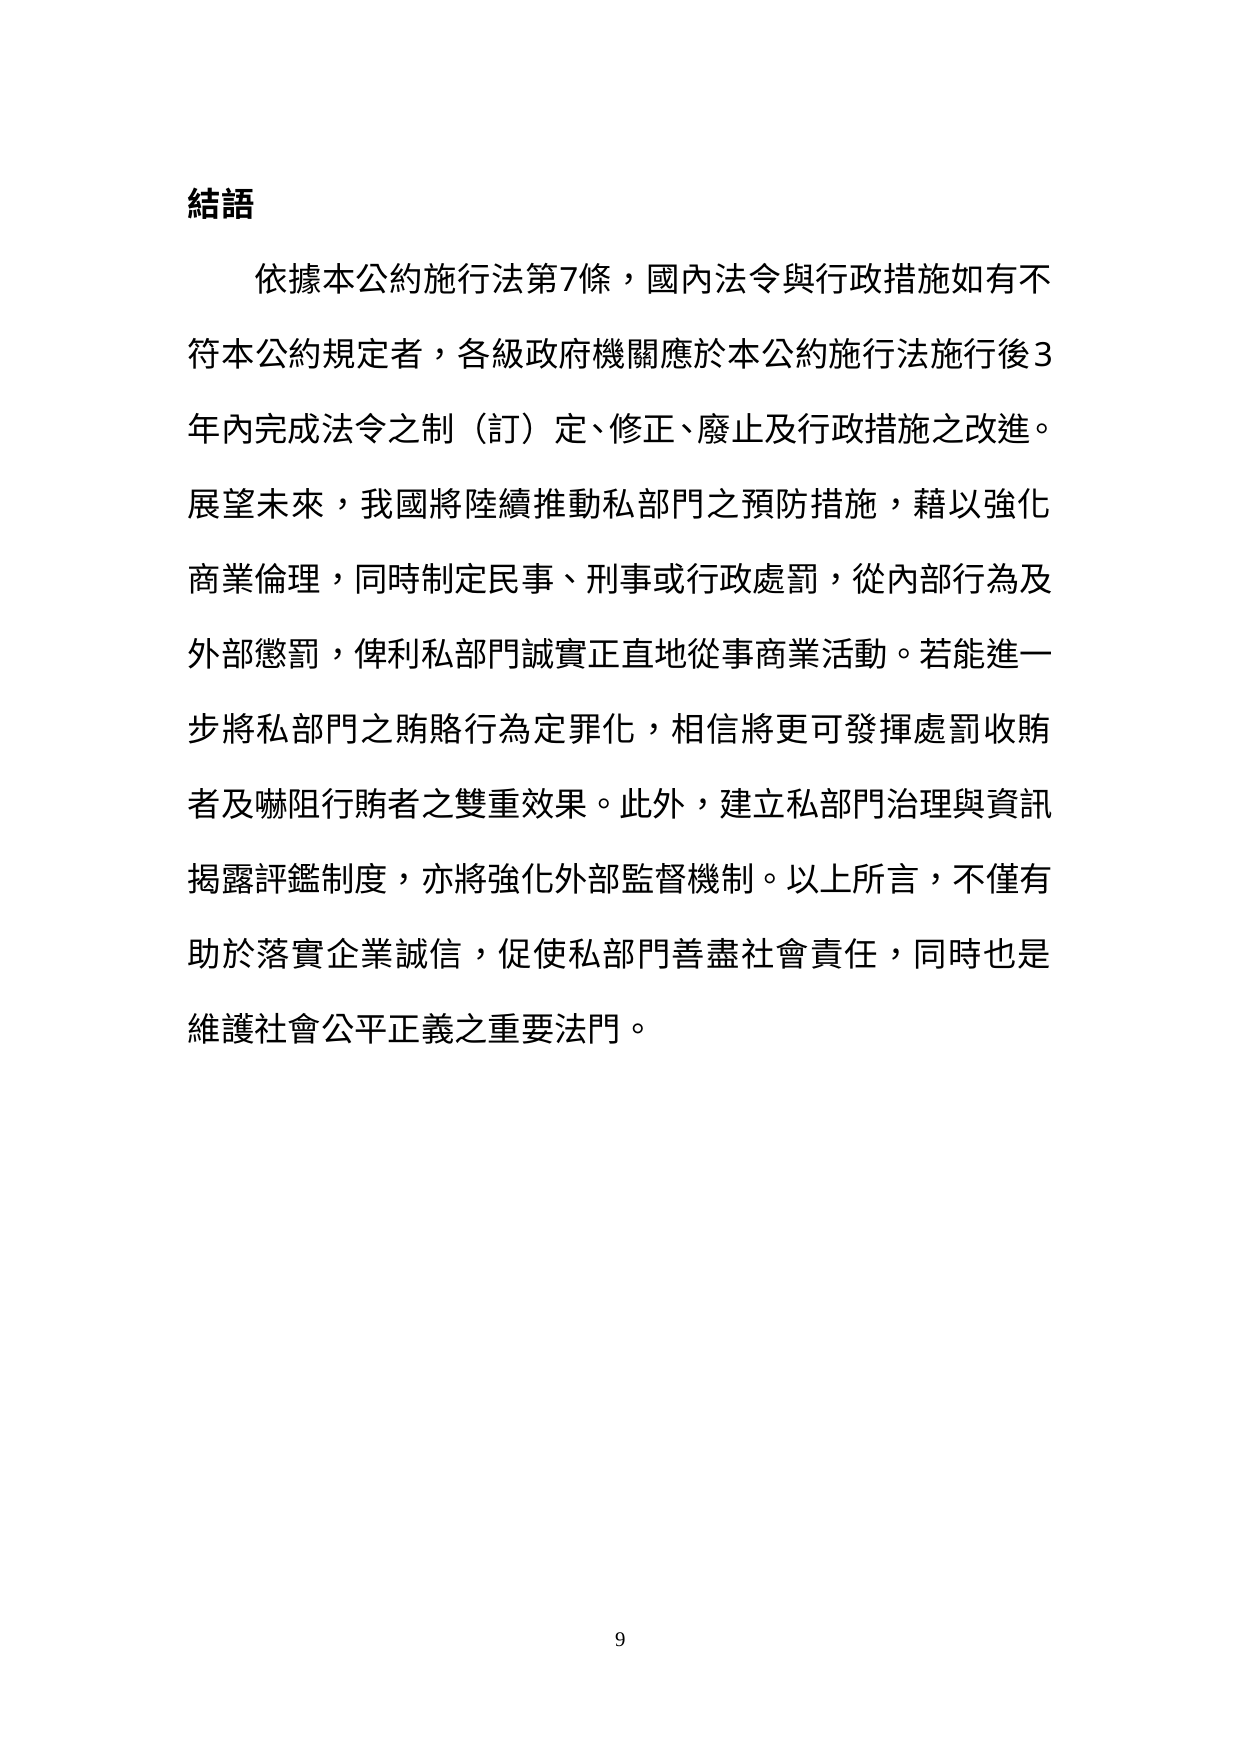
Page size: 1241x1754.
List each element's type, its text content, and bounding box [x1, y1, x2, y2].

text 結語 [187, 164, 1053, 239]
text 依據本公約施行法第7條，國內法令與行政措施如有不符本公約規定者，各級政府機關應於本公約施行法施行後3年內完成法令之制（訂）定、修正、廢止及行政措施之改進。展望未來，我國將陸續推動私部門之預防措施，藉以強化商業倫理，同時制定民事、刑事或行政處罰，從內部行為及外部懲罰，俾利私部門誠實正直地從事商業活動。若能進一步將私部門之賄賂行為定罪化，相信將更可發揮處罰收賄者及嚇阻行賄者之雙重效果。此外，建立私部門治理與資訊揭露評鑑制度，亦將強化外部監督機制。以上所言，不僅有助於落實企業誠信，促使私部門善盡社會責任，同時也是維護社會公平正義之重要法門。 [187, 239, 1053, 1064]
